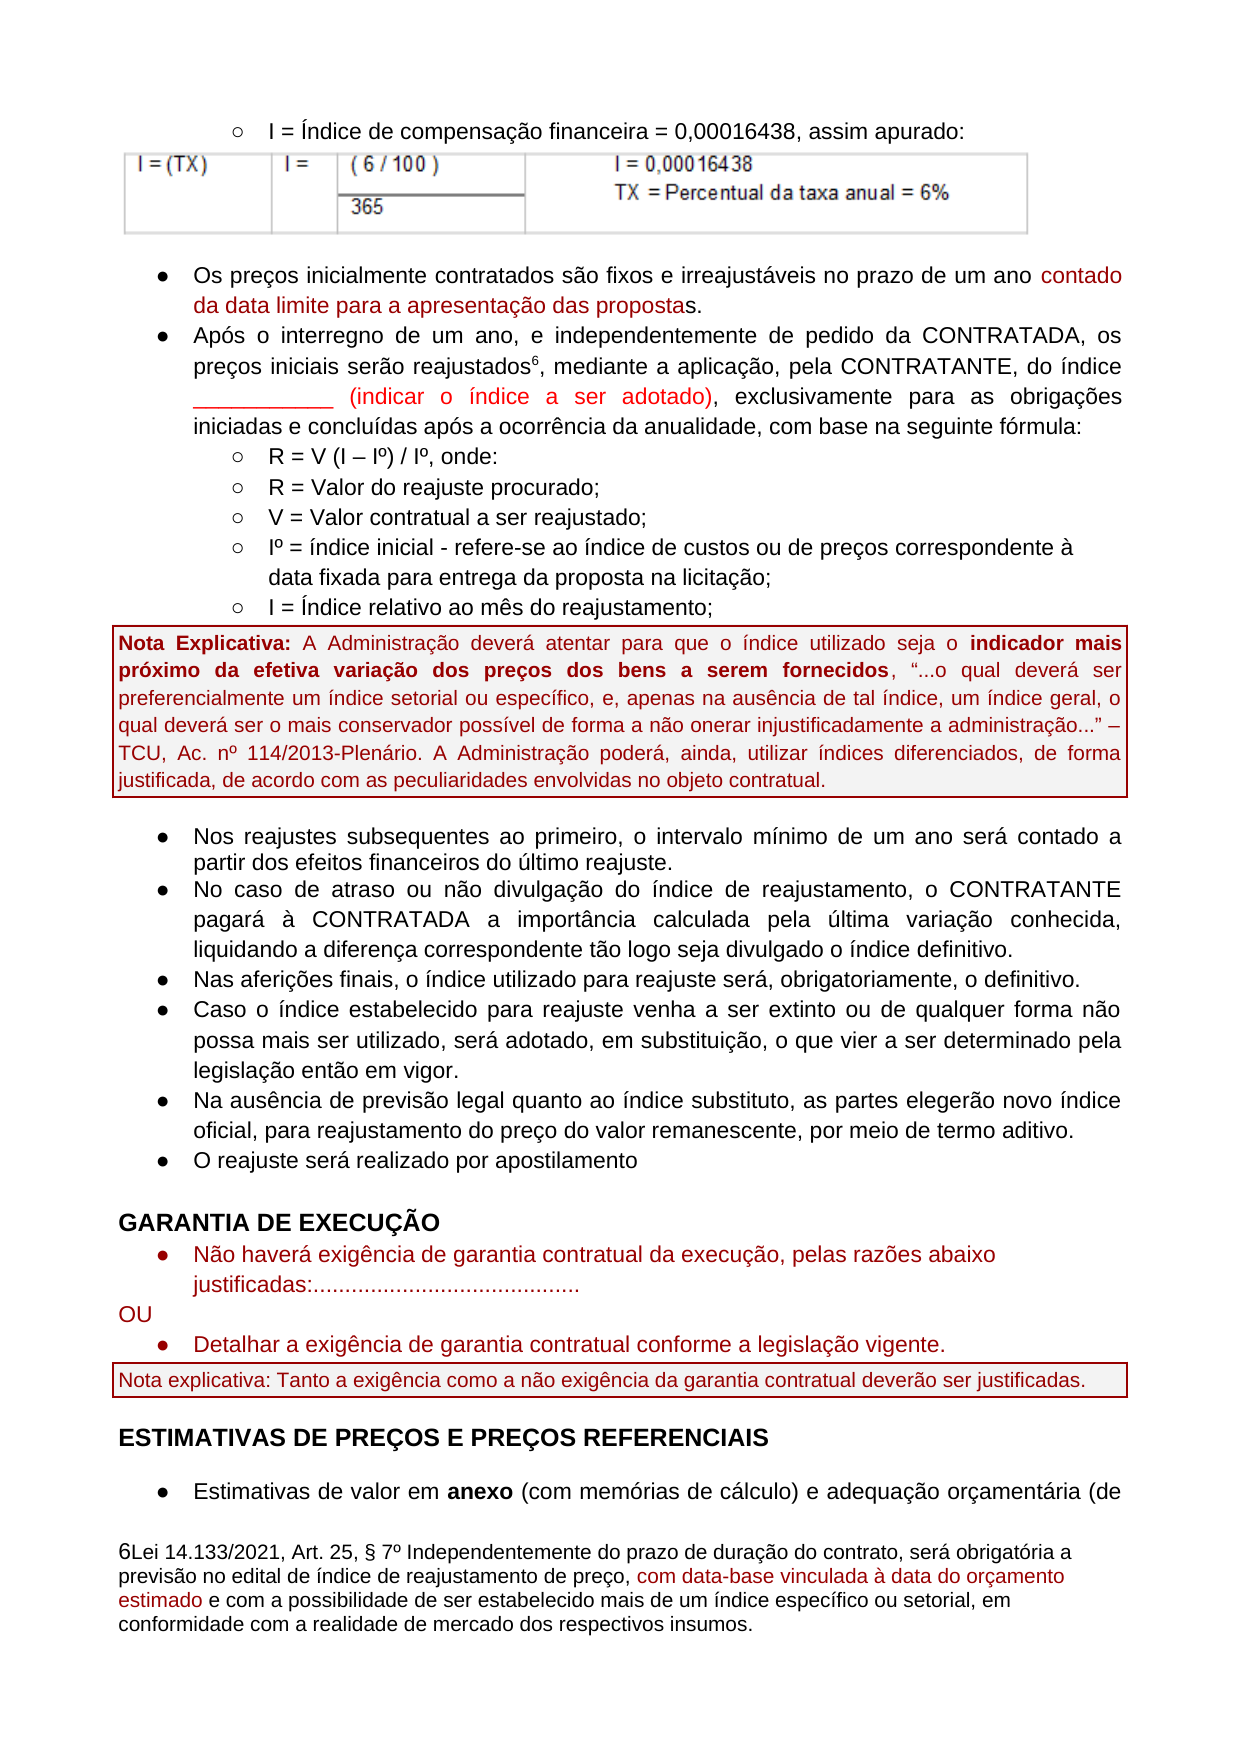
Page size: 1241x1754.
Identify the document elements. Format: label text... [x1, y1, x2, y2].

list I = Índice de compensação financeira = 0,00016438, assim apurado: [231, 118, 1122, 144]
text GARANTIA DE EXECUÇÃO [118, 1208, 1122, 1237]
list Detalhar a exigência de garantia contratual conforme a legislação vigente. [156, 1331, 1122, 1358]
list V = Valor contratual a ser reajustado; [231, 504, 1122, 530]
list Lei 14.133/2021, Art. 25, § 7º Independentemente do prazo de duração do contrato, será obrigatória a previsão no edital de índice de reajustamento de preço, com data-base vinculada à data do orçamento estimado e com a possibilidade de ser estabelecido mais de um índice específico ou setorial, em conformidade com a realidade de mercado dos respectivos insumos. [118, 1538, 1122, 1636]
picture [118, 148, 1033, 238]
list Na ausência de previsão legal quanto ao índice substituto, as partes elegerão novo índice oficial, para reajustamento do preço do valor remanescente, por meio de termo aditivo. [156, 1087, 1122, 1143]
list R = Valor do reajuste procurado; [231, 473, 1122, 500]
list O reajuste será realizado por apostilamento [156, 1147, 1122, 1174]
text OU [118, 1301, 1122, 1328]
subtitle ESTIMATIVAS DE PREÇOS E PREÇOS REFERENCIAIS [118, 1422, 1122, 1451]
text Nota explicativa: Tanto a exigência como a não exigência da garantia contratual deverão ser justificadas. [114, 1364, 1126, 1396]
list No caso de atraso ou não divulgação do índice de reajustamento, o CONTRATANTE pagará à CONTRATADA a importância calculada pela última variação conhecida, liquidando a diferença correspondente tão logo seja divulgado o índice definitivo. [156, 876, 1122, 962]
list Estimativas de valor em anexo (com memórias de cálculo) e adequação orçamentária (de [156, 1478, 1122, 1504]
subtitle Os preços inicialmente contratados são fixos e irreajustáveis no prazo de um ano contado da data limite para a apresentação das propostas. [156, 262, 1122, 318]
list I = Índice relativo ao mês do reajustamento; [231, 594, 1122, 621]
list Iº = índice inicial - refere-se ao índice de custos ou de preços correspondente à data fixada para entrega da proposta na licitação; [231, 534, 1122, 590]
list R = V (I – Iº) / Iº, onde: [231, 443, 1122, 469]
list Caso o índice estabelecido para reajuste venha a ser extinto ou de qualquer forma não possa mais ser utilizado, será adotado, em substituição, o que vier a ser determinado pela legislação então em vigor. [156, 996, 1122, 1083]
text Nota Explicativa: A Administração deverá atentar para que o índice utilizado seja o indicador mais próximo da efetiva variação dos preços dos bens a serem fornecidos, “...o qual deverá ser preferencialmente um índice setorial ou específico, e, apenas na ausência de tal índice, um índice geral, o qual deverá ser o mais conservador possível de forma a não onerar injustificadamente a administração...” – TCU, Ac. nº 114/2013-Plenário. A Administração poderá, ainda, utilizar índices diferenciados, de forma justificada, de acordo com as peculiaridades envolvidas no objeto contratual. [114, 627, 1126, 796]
list Nos reajustes subsequentes ao primeiro, o intervalo mínimo de um ano será contado a partir dos efeitos financeiros do último reajuste. [156, 823, 1122, 876]
list Após o interregno de um ano, e independentemente de pedido da CONTRATADA, os preços iniciais serão reajustados, mediante a aplicação, pela CONTRATANTE, do índice ___________ (indicar o índice a ser adotado), exclusivamente para as obrigações iniciadas e concluídas após a ocorrência da anualidade, com base na seguinte fórmula: [156, 322, 1122, 439]
list Não haverá exigência de garantia contratual da execução, pelas razões abaixo justificadas:.......................................... [156, 1241, 1122, 1297]
list Nas aferições finais, o índice utilizado para reajuste será, obrigatoriamente, o definitivo. [156, 966, 1122, 992]
